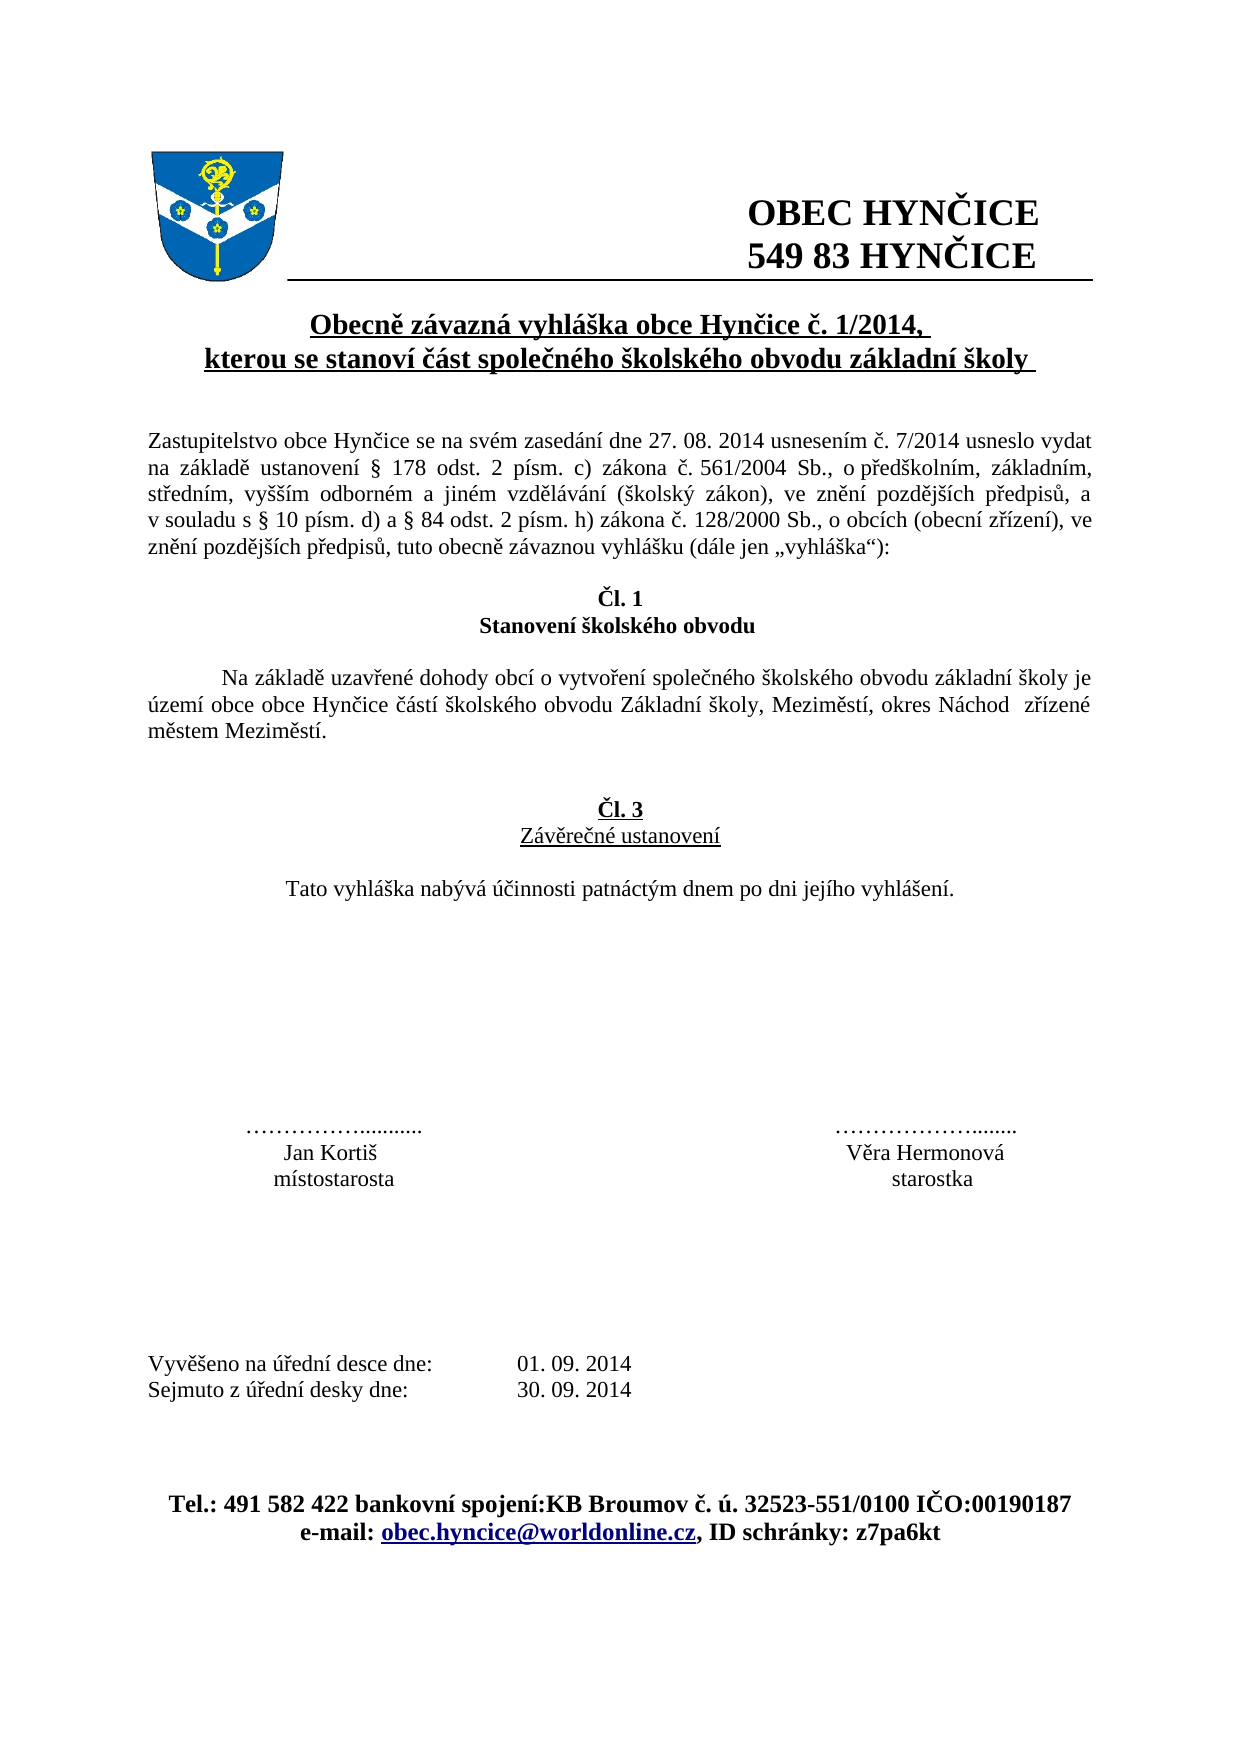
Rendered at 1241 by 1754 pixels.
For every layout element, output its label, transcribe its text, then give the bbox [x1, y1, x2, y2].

text Tato vyhláška nabývá účinnosti patnáctým dnem po dni jejího vyhlášení. [148, 875, 1093, 902]
text OBEC HYNČICE [288, 191, 1093, 234]
text Tel.: 491 582 422 bankovní spojení:KB Broumov č. ú. 32523-551/0100 IČO:00190187 [148, 1489, 1093, 1517]
text Vyvěšeno na úřední desce dne: 01. 09. 2014 [148, 1350, 1093, 1376]
text Zastupitelstvo obce Hynčice se na svém zasedání dne 27. 08. 2014 usnesením č. 7/2014 usneslo vydat na základě ustanovení § 178 odst. 2 písm. c) zákona č. 561/2004 Sb., o předškolním, základním, středním, vyšším odborném a jiném vzdělávání (školský zákon), ve znění pozdějších předpisů, a v souladu s § 10 písm. d) a § 84 odst. 2 písm. h) zákona č. 128/2000 Sb., o obcích (obecní zřízení), ve znění pozdějších předpisů, tuto obecně závaznou vyhlášku (dále jen „vyhláška“): [148, 427, 1093, 559]
text Stanovení školského obvodu [148, 612, 1093, 638]
text Obecně závazná vyhláška obce Hynčice č. 1/2014, [148, 307, 1093, 341]
text Na základě uzavřené dohody obcí o vytvoření společného školského obvodu základní školy je území obce obce Hynčice částí školského obvodu Základní školy, Meziměstí, okres Náchod zřízené městem Meziměstí. [148, 664, 1093, 743]
text ……………........... ………………........ [148, 1112, 1093, 1139]
subtitle Závěrečné ustanovení [148, 823, 1093, 849]
text 549 83 HYNČICE [288, 234, 1093, 279]
text e-mail: obec.hyncice@worldonline.cz, ID schránky: z7pa6kt [148, 1517, 1093, 1546]
subtitle Čl. 3 [148, 796, 1093, 823]
text kterou se stanoví část společného školského obvodu základní školy [148, 341, 1093, 374]
text Sejmuto z úřední desky dne: 30. 09. 2014 [148, 1376, 1093, 1402]
text Jan Kortiš Věra Hermonová [148, 1139, 1093, 1165]
text místostarosta starostka [148, 1165, 1093, 1192]
subtitle Čl. 1 [148, 585, 1093, 612]
